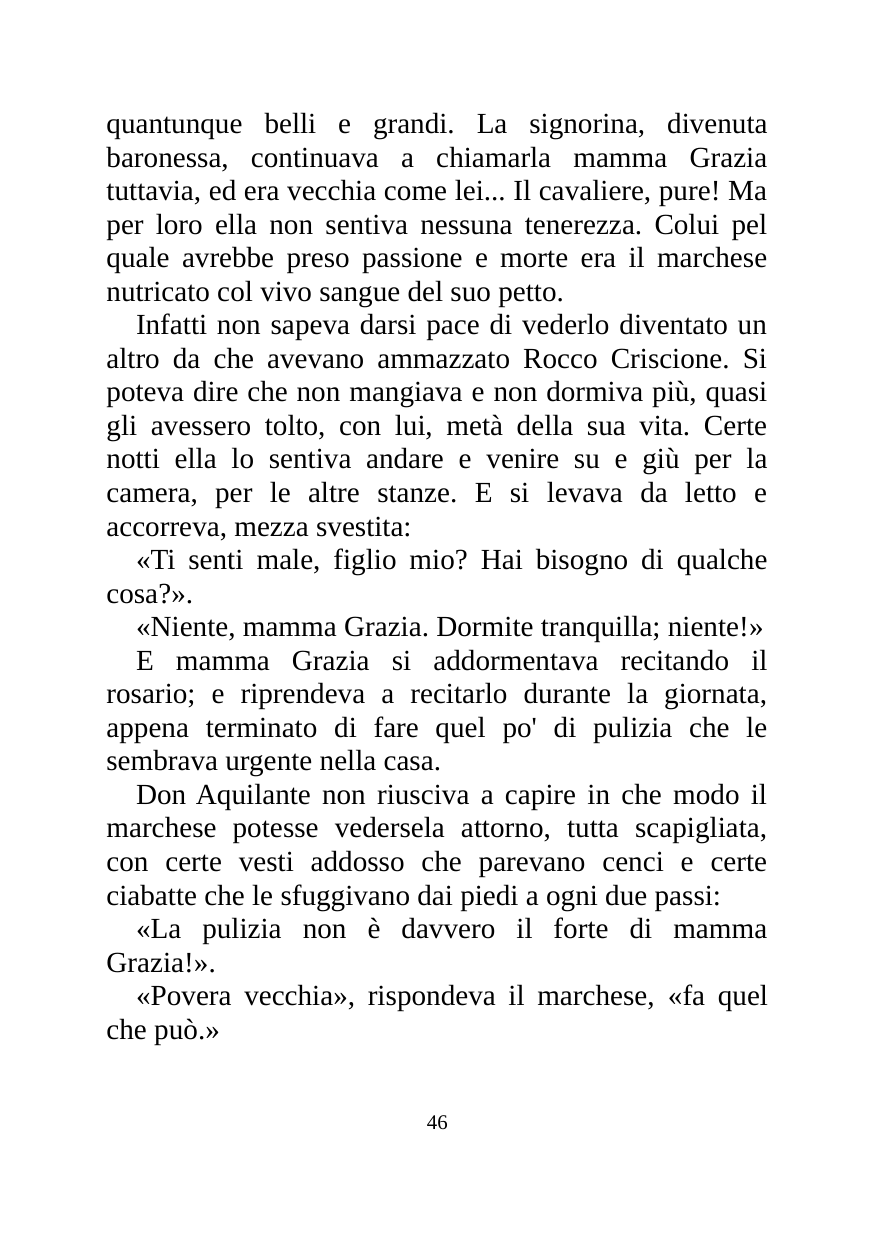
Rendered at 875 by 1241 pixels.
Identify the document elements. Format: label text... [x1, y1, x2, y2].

text «Ti senti male, figlio mio? Hai bisogno di qualche cosa?». [106, 542, 768, 609]
text E mamma Grazia si addormentava recitando il rosario; e riprendeva a recitarlo durante la giornata, appena terminato di fare quel po' di pulizia che le sembrava urgente nella casa. [106, 643, 768, 777]
text Infatti non sapeva darsi pace di vederlo diventato un altro da che avevano ammazzato Rocco Criscione. Si poteva dire che non mangiava e non dormiva più, quasi gli avessero tolto, con lui, metà della sua vita. Certe notti ella lo sentiva andare e venire su e giù per la camera, per le altre stanze. E si levava da letto e accorreva, mezza svestita: [106, 307, 768, 542]
text «Niente, mamma Grazia. Dormite tranquilla; niente!» [106, 609, 768, 643]
text quantunque belli e grandi. La signorina, divenuta baronessa, continuava a chiamarla mamma Grazia tuttavia, ed era vecchia come lei... Il cavaliere, pure! Ma per loro ella non sentiva nessuna tenerezza. Colui pel quale avrebbe preso passione e morte era il marchese nutricato col vivo sangue del suo petto. [106, 106, 768, 307]
text «Povera vecchia», rispondeva il marchese, «fa quel che può.» [106, 978, 768, 1045]
text Don Aquilante non riusciva a capire in che modo il marchese potesse vedersela attorno, tutta scapigliata, con certe vesti addosso che parevano cenci e certe ciabatte che le sfuggivano dai piedi a ogni due passi: [106, 777, 768, 911]
text «La pulizia non è davvero il forte di mamma Grazia!». [106, 911, 768, 978]
